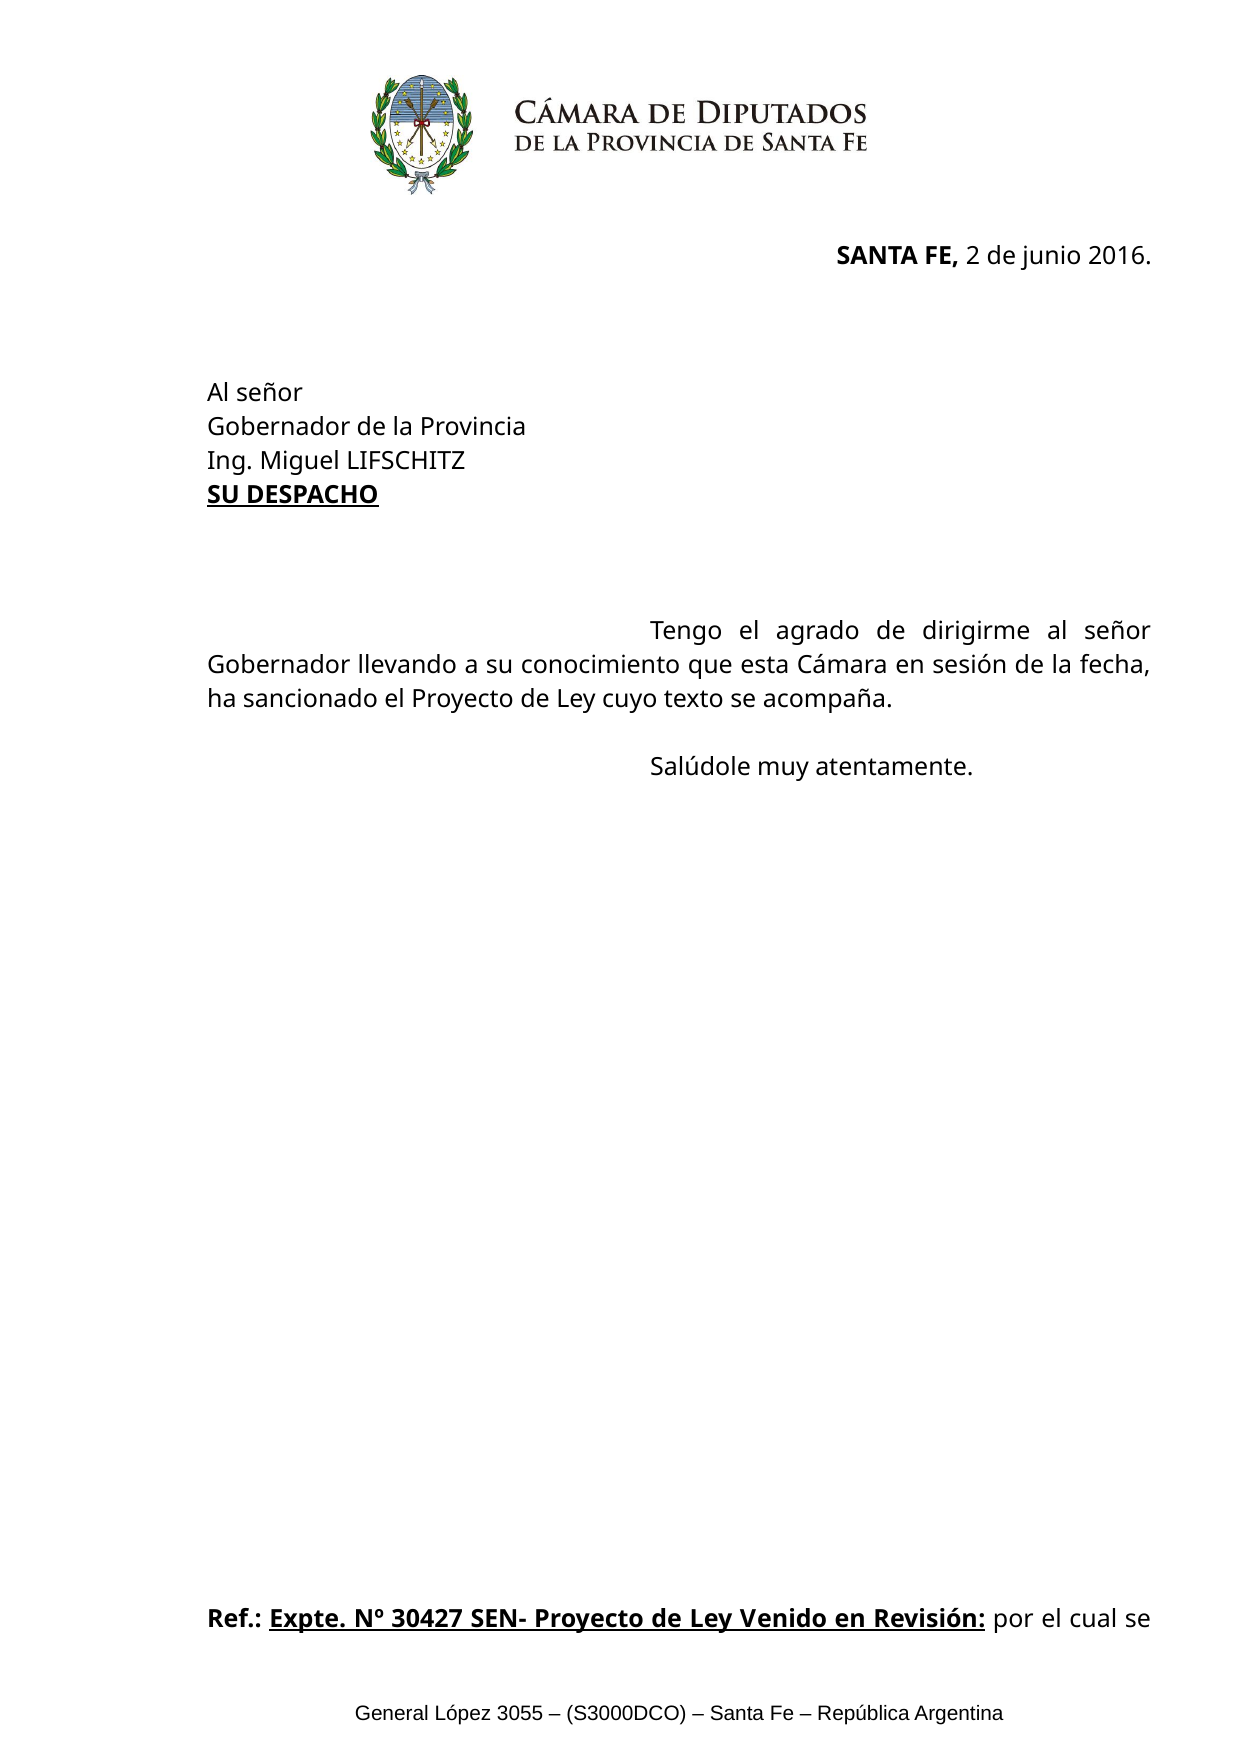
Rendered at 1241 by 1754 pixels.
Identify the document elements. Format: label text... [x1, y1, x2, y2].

text Salúdole muy atentamente. [207, 749, 1152, 783]
text Ref.: Expte. Nº 30427 SEN- Proyecto de Ley Venido en Revisión: por el cual se [207, 1601, 1152, 1634]
picture [370, 75, 867, 199]
text Tengo el agrado de dirigirme al señor Gobernador llevando a su conocimiento que esta Cámara en sesión de la fecha, ha sancionado el Proyecto de Ley cuyo texto se acompaña. [207, 613, 1152, 715]
text Ing. Miguel LIFSCHITZ [207, 442, 1152, 476]
text SANTA FE, 2 de junio 2016. [207, 238, 1152, 272]
text SU DESPACHO [207, 476, 1152, 511]
text Gobernador de la Provincia [207, 408, 1152, 442]
text Al señor [207, 374, 1152, 408]
